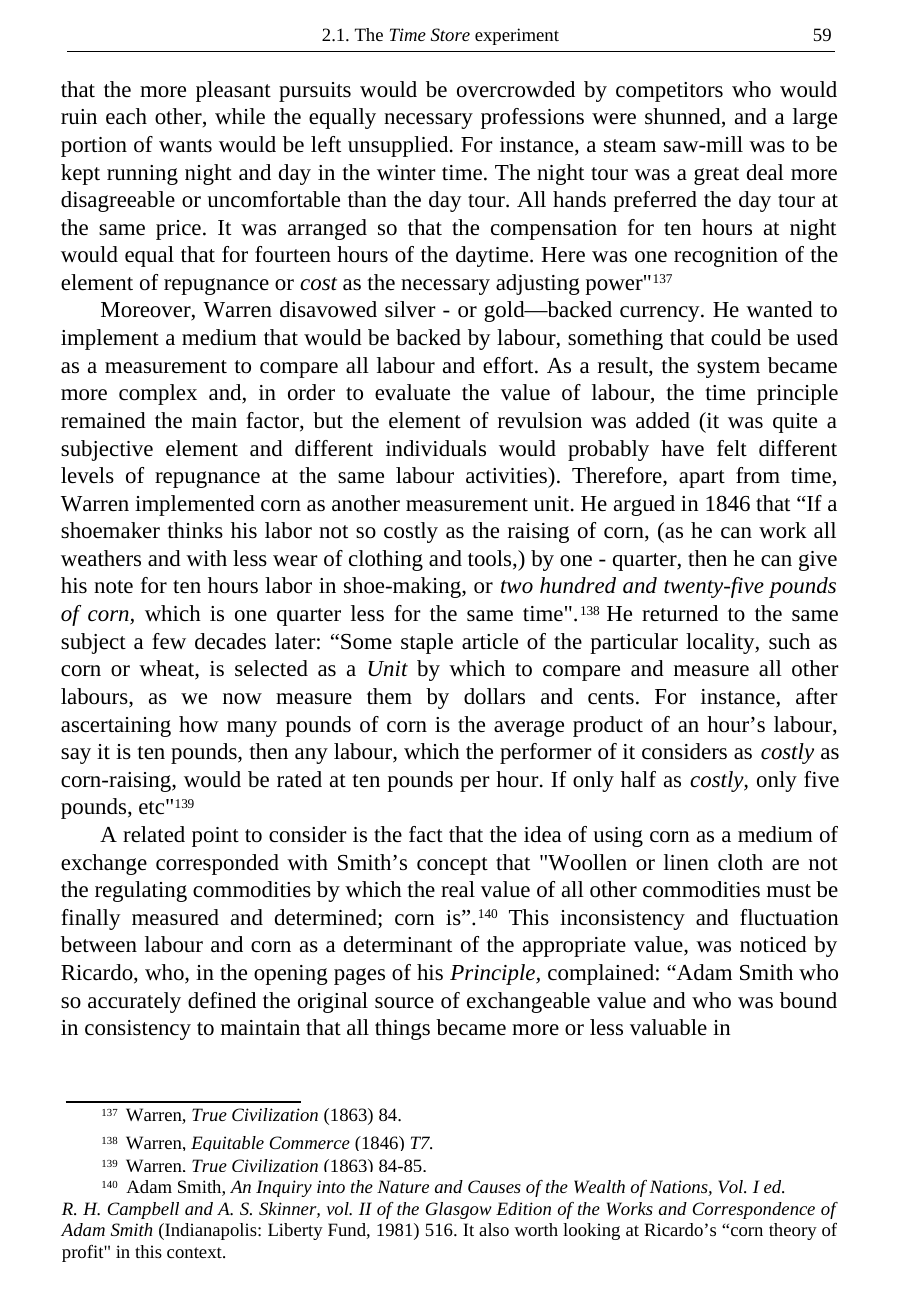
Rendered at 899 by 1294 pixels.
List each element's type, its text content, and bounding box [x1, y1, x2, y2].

text R. H. Campbell and A. S. Skinner, vol. II of the Glasgow Edition of the Works and Correspondence of Adam Smith (Indianapolis: Liberty Fund, 1981) 516. It also worth looking at Ricardo’s “corn theory of profit" in this context. [62, 1198, 839, 1262]
text 137 Warren, True Civilization (1863) 84. [62, 1104, 839, 1126]
text 2.1. The Time Store experiment [322, 24, 581, 46]
text 59 [813, 24, 837, 45]
text that the more pleasant pursuits would be overcrowded by competitors who would ruin each other, while the equally necessary professions were shunned, and a large portion of wants would be left unsupplied. For instance, a steam saw-mill was to be kept running night and day in the winter time. The night tour was a great deal more disagreeable or uncomfortable than the day tour. All hands preferred the day tour at the same price. It was arranged so that the compensation for ten hours at night would equal that for fourteen hours of the daytime. Here was one recognition of the element of repugnance or cost as the necessary adjusting power"137 [61, 76, 839, 295]
text Moreover, Warren disavowed silver - or gold—backed currency. He wanted to implement a medium that would be backed by labour, something that could be used as a measurement to compare all labour and effort. As a result, the system became more complex and, in order to evaluate the value of labour, the time principle remained the main factor, but the element of revulsion was added (it was quite a subjective element and different individuals would probably have felt different levels of repugnance at the same labour activities). Therefore, apart from time, Warren implemented corn as another measurement unit. He argued in 1846 that “If a shoemaker thinks his labor not so costly as the raising of corn, (as he can work all weathers and with less wear of clothing and tools,) by one - quarter, then he can give his note for ten hours labor in shoe-making, or two hundred and twenty-five pounds of corn, which is one quarter less for the same time".138 He returned to the same subject a few decades later: “Some staple article of the particular locality, such as corn or wheat, is selected as a Unit by which to compare and measure all other labours, as we now measure them by dollars and cents. For instance, after ascertaining how many pounds of corn is the average product of an hour’s labour, say it is ten pounds, then any labour, which the performer of it considers as costly as corn-raising, would be rated at ten pounds per hour. If only half as costly, only five pounds, etc"139 [61, 297, 839, 820]
text 139 Warren, True Civilization (1863) 84-85. [62, 1155, 839, 1171]
text A related point to consider is the fact that the idea of using corn as a medium of exchange corresponded with Smith’s concept that "Woollen or linen cloth are not the regulating commodities by which the real value of all other commodities must be finally measured and determined; corn is”.140 This inconsistency and fluctuation between labour and corn as a determinant of the appropriate value, was noticed by Ricardo, who, in the opening pages of his Principle, complained: “Adam Smith who so accurately defined the original source of exchangeable value and who was bound in consistency to maintain that all things became more or less valuable in [61, 821, 839, 1041]
text 140 Adam Smith, An Inquiry into the Nature and Causes of the Wealth of Nations, Vol. I ed. [62, 1176, 839, 1198]
text 138 Warren, Equitable Commerce (1846) T7. [62, 1132, 839, 1150]
